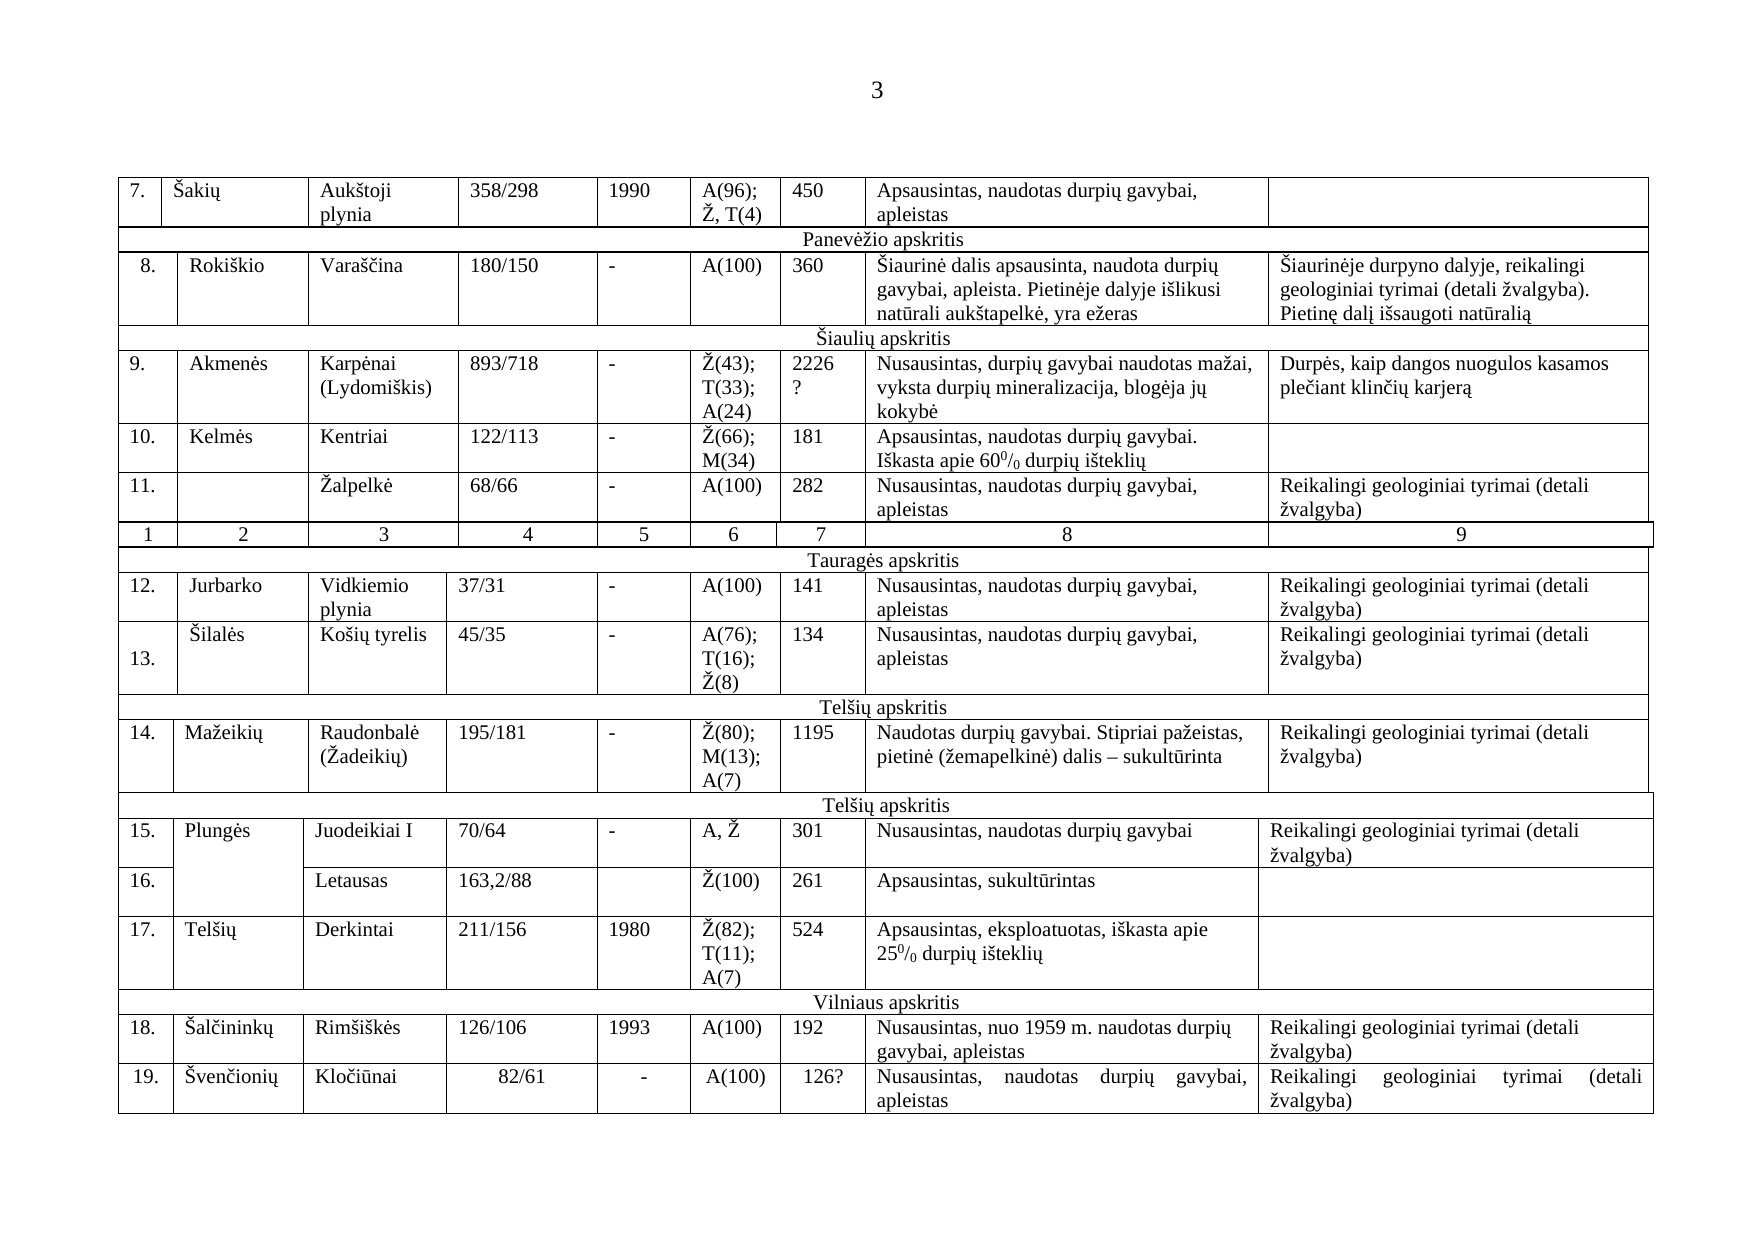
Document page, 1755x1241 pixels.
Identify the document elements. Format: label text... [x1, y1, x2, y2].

table_cell Juodeikiai I [304, 819, 446, 867]
table_cell A(100) [691, 1064, 780, 1112]
table_cell A(100) [691, 473, 780, 521]
table_cell 70/64 [447, 819, 597, 867]
table_cell Nusausintas, durpių gavybai naudotas mažai, vyksta durpių mineralizacija, blogėja jų kokybė [866, 351, 1268, 423]
table_cell Ž(100) [691, 868, 780, 916]
table_cell [1649, 572, 1654, 621]
table_cell Apsausintas, eksploatuotas, iškasta apie 250/0 durpių išteklių [866, 917, 1258, 989]
table_cell A(100) [691, 253, 780, 325]
table_cell Nusausintas, naudotas durpių gavybai, apleistas [866, 573, 1268, 621]
table_cell Ž(80); M(13); A(7) [691, 720, 780, 792]
table_cell 893/718 [459, 351, 597, 423]
table_cell 9 [1269, 523, 1653, 546]
table_cell 261 [781, 868, 865, 916]
table_cell - [598, 573, 690, 621]
table_cell 282 [781, 473, 865, 521]
table_cell Nusausintas, naudotas durpių gavybai, apleistas [866, 1064, 1258, 1112]
table_cell Ž(43); T(33); A(24) [691, 351, 780, 423]
table_cell 1993 [598, 1015, 690, 1063]
table_cell [1649, 548, 1654, 572]
table_cell 45/35 [447, 622, 597, 694]
table_cell 14. [119, 720, 173, 792]
table_cell 126? [781, 1064, 865, 1112]
table_cell A(100) [691, 1015, 780, 1063]
table_cell Šakių [162, 178, 308, 226]
table_cell Šiaulių apskritis [119, 326, 1648, 350]
table_cell 126/106 [447, 1015, 597, 1063]
table_cell Rokiškio [178, 253, 308, 325]
table_cell Vilniaus apskritis [119, 990, 1653, 1014]
table_cell - [598, 473, 690, 521]
table_cell Rimšiškės [304, 1015, 446, 1063]
table_cell 1195 [781, 720, 865, 792]
table_cell Reikalingi geologiniai tyrimai (detali žvalgyba) [1259, 1064, 1653, 1112]
table_cell Nusausintas, naudotas durpių gavybai [866, 819, 1258, 867]
table_cell Aukštoji plynia [309, 178, 458, 226]
table_cell [1649, 251, 1654, 325]
table_cell 18. [119, 1015, 173, 1063]
table_cell Reikalingi geologiniai tyrimai (detali žvalgyba) [1259, 1015, 1653, 1063]
table_cell 5 [598, 523, 690, 546]
table_cell 141 [781, 573, 865, 621]
table_cell Jurbarko [178, 573, 308, 621]
table_cell Nusausintas, nuo 1959 m. naudotas durpių gavybai, apleistas [866, 1015, 1258, 1063]
table_cell 134 [781, 622, 865, 694]
table_cell [1649, 621, 1654, 694]
table_cell 15. [119, 819, 173, 867]
table_cell [178, 473, 308, 521]
table_cell - [598, 720, 690, 792]
table_cell 68/66 [459, 473, 597, 521]
table_cell 450 [781, 178, 865, 226]
table_cell Reikalingi geologiniai tyrimai (detali žvalgyba) [1269, 473, 1648, 521]
table_cell Derkintai [304, 917, 446, 989]
table_cell 360 [781, 253, 865, 325]
table_cell Kentriai [309, 424, 458, 472]
table_cell Telšių apskritis [119, 695, 1648, 719]
table_cell [1649, 325, 1654, 350]
table_cell - [598, 351, 690, 423]
table_cell [1649, 694, 1654, 719]
table_cell Kelmės [178, 424, 308, 472]
table_cell Nusausintas, naudotas durpių gavybai, apleistas [866, 473, 1268, 521]
table_cell 37/31 [447, 573, 597, 621]
table_cell [1649, 423, 1654, 472]
table_cell Šiaurinė dalis apsausinta, naudota durpių gavybai, apleista. Pietinėje dalyje išlikusi natūrali aukštapelkė, yra ežeras [866, 253, 1268, 325]
table_cell Panevėžio apskritis [119, 228, 1648, 251]
table_cell Reikalingi geologiniai tyrimai (detali žvalgyba) [1269, 720, 1648, 792]
table_cell 3 [309, 523, 458, 546]
table_cell - [598, 819, 690, 867]
table_cell A(76); T(16); Ž(8) [691, 622, 780, 694]
table_cell Apsausintas, naudotas durpių gavybai, apleistas [866, 178, 1268, 226]
table_cell Tauragės apskritis [119, 548, 1648, 572]
table_cell Telšių apskritis [119, 793, 1653, 817]
table_cell A(100) [691, 573, 780, 621]
table_cell Apsausintas, sukultūrintas [866, 868, 1258, 916]
table_cell Telšių [174, 917, 303, 989]
table_cell 11. [119, 473, 177, 521]
table_cell Ž(66); M(34) [691, 424, 780, 472]
table_cell Akmenės [178, 351, 308, 423]
table_cell 19. [119, 1064, 173, 1112]
table_cell Reikalingi geologiniai tyrimai (detali žvalgyba) [1269, 622, 1648, 694]
table_cell 358/298 [459, 178, 597, 226]
table_cell 180/150 [459, 253, 597, 325]
table_cell [1259, 868, 1653, 916]
table_cell Šilalės [178, 622, 308, 694]
table_cell 1980 [598, 917, 690, 989]
table_cell 2226 ? [781, 351, 865, 423]
table_cell 12. [119, 573, 177, 621]
table_cell Naudotas durpių gavybai. Stipriai pažeistas, pietinė (žemapelkinė) dalis – sukultūrinta [866, 720, 1268, 792]
table_cell Karpėnai (Lydomiškis) [309, 351, 458, 423]
table_cell 8. [119, 253, 177, 325]
table_cell 122/113 [459, 424, 597, 472]
table_cell Šalčininkų [174, 1015, 303, 1063]
table_cell 195/181 [447, 720, 597, 792]
table_cell Apsausintas, naudotas durpių gavybai. Iškasta apie 600/0 durpių išteklių [866, 424, 1268, 472]
table_cell Mažeikių [174, 720, 308, 792]
table_cell A(96); Ž, T(4) [691, 178, 780, 226]
table_cell [1649, 472, 1654, 521]
table_cell 13. [119, 622, 177, 694]
table_cell 9. [119, 351, 177, 423]
table_cell Žalpelkė [309, 473, 458, 521]
table_cell - [598, 622, 690, 694]
table_cell Švenčionių [174, 1064, 303, 1112]
table_cell [1259, 917, 1653, 989]
table_cell 16. [119, 868, 173, 916]
table_cell Nusausintas, naudotas durpių gavybai, apleistas [866, 622, 1268, 694]
table_cell Plungės [174, 819, 303, 916]
table_cell [1649, 350, 1654, 423]
table_cell 4 [459, 523, 597, 546]
table_cell 524 [781, 917, 865, 989]
table_cell A, Ž [691, 819, 780, 867]
table_cell Ž(82); T(11); A(7) [691, 917, 780, 989]
table_cell Varaščina [309, 253, 458, 325]
table_cell Kločiūnai [304, 1064, 446, 1112]
table_cell 8 [866, 523, 1268, 546]
table_cell [1649, 719, 1654, 792]
table_cell Vidkiemio plynia [309, 573, 446, 621]
table_cell 1 [119, 523, 177, 546]
table_cell [1649, 177, 1654, 226]
table_cell Šiaurinėje durpyno dalyje, reikalingi geologiniai tyrimai (detali žvalgyba). Pietinę dalį išsaugoti natūralią [1269, 253, 1648, 325]
table_cell 7. [119, 178, 161, 226]
table_cell [1269, 424, 1648, 472]
table_cell 2 [178, 523, 308, 546]
table_cell [598, 868, 690, 916]
table_cell 82/61 [447, 1064, 597, 1112]
table_cell 211/156 [447, 917, 597, 989]
table_cell 192 [781, 1015, 865, 1063]
table_cell - [598, 1064, 690, 1112]
table_cell - [598, 424, 690, 472]
table_cell [1649, 226, 1654, 251]
table_cell [1269, 178, 1648, 226]
table_cell 301 [781, 819, 865, 867]
table_cell Letausas [304, 868, 446, 916]
table_cell 17. [119, 917, 173, 989]
table_cell 10. [119, 424, 177, 472]
table_cell 6 [691, 523, 776, 546]
table_cell 163,2/88 [447, 868, 597, 916]
table_cell 181 [781, 424, 865, 472]
table_cell Durpės, kaip dangos nuogulos kasamos plečiant klinčių karjerą [1269, 351, 1648, 423]
table_cell 1990 [598, 178, 690, 226]
table_cell 7 [777, 523, 865, 546]
table_cell Reikalingi geologiniai tyrimai (detali žvalgyba) [1269, 573, 1648, 621]
table_cell - [598, 253, 690, 325]
table_cell Reikalingi geologiniai tyrimai (detali žvalgyba) [1259, 819, 1653, 867]
table_cell Raudonbalė (Žadeikių) [309, 720, 446, 792]
table_cell Košių tyrelis [309, 622, 446, 694]
